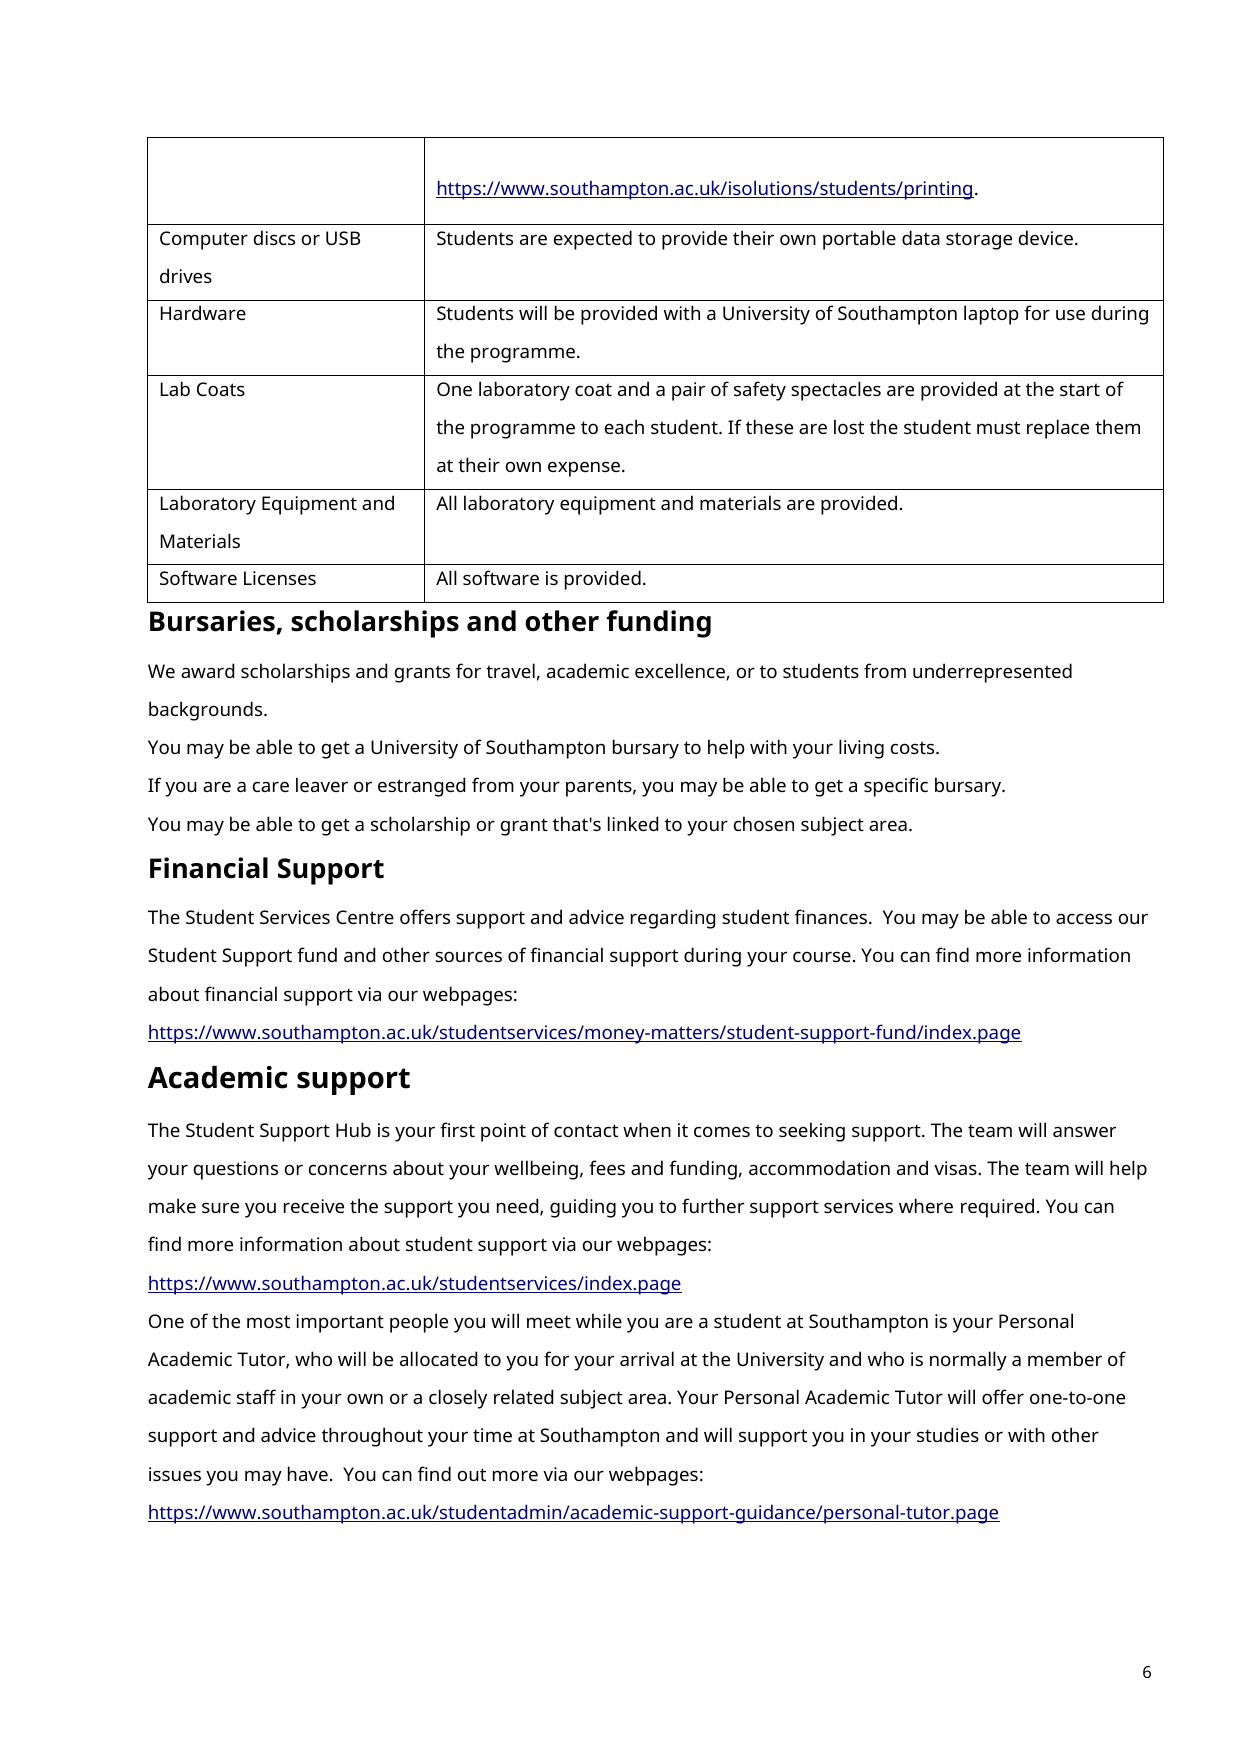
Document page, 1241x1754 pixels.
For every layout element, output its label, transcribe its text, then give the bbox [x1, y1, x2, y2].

table_cell [148, 138, 424, 224]
subtitle Financial Support [148, 849, 1152, 886]
subtitle Academic support [148, 1057, 1152, 1097]
text One of the most important people you will meet while you are a student at Southampton is your Personal Academic Tutor, who will be allocated to you for your arrival at the University and who is normally a member of academic staff in your own or a closely related subject area. Your Personal Academic Tutor will offer one-to-one support and advice throughout your time at Southampton and will support you in your studies or with other issues you may have. You can find out more via our webpages: [148, 1308, 1152, 1486]
text We award scholarships and grants for travel, academic excellence, or to students from underrepresented backgrounds. [148, 658, 1152, 722]
text If you are a care leaver or estranged from your parents, you may be able to get a specific bursary. [148, 773, 1152, 798]
table_cell Software Licenses [148, 565, 424, 602]
table_cell Hardware [148, 301, 424, 375]
text The Student Support Hub is your first point of contact when it comes to seeking support. The team will answer your questions or concerns about your wellbeing, fees and funding, accommodation and visas. The team will help make sure you receive the support you need, guiding you to further support services where required. You can find more information about student support via our webpages: [148, 1117, 1152, 1257]
table_cell Computer discs or USB drives [148, 225, 424, 299]
text https://www.southampton.ac.uk/studentservices/index.page [148, 1270, 1152, 1295]
text You may be able to get a University of Southampton bursary to help with your living costs. [148, 734, 1152, 760]
table_cell Students will be provided with a University of Southampton laptop for use during the programme. [425, 301, 1163, 375]
text The Student Services Centre offers support and advice regarding student finances. You may be able to access our Student Support fund and other sources of financial support during your course. You can find more information about financial support via our webpages: https://www.southampton.ac.uk/studentservices/money-matters/student-support-fund/index.page [148, 904, 1152, 1045]
table_cell All laboratory equipment and materials are provided. [425, 490, 1163, 564]
table_cell Students are expected to provide their own portable data storage device. [425, 225, 1163, 299]
table_cell https://www.southampton.ac.uk/isolutions/students/printing. [425, 138, 1163, 224]
table_cell One laboratory coat and a pair of safety spectacles are provided at the start of the programme to each student. If these are lost the student must replace them at their own expense. [425, 376, 1163, 489]
subtitle Bursaries, scholarships and other funding [148, 603, 1152, 639]
text https://www.southampton.ac.uk/studentadmin/academic-support-guidance/personal-tutor.page [148, 1499, 1152, 1525]
table_cell Laboratory Equipment and Materials [148, 490, 424, 564]
table_cell Lab Coats [148, 376, 424, 489]
table_cell All software is provided. [425, 565, 1163, 602]
text You may be able to get a scholarship or grant that's linked to your chosen subject area. [148, 811, 1152, 836]
